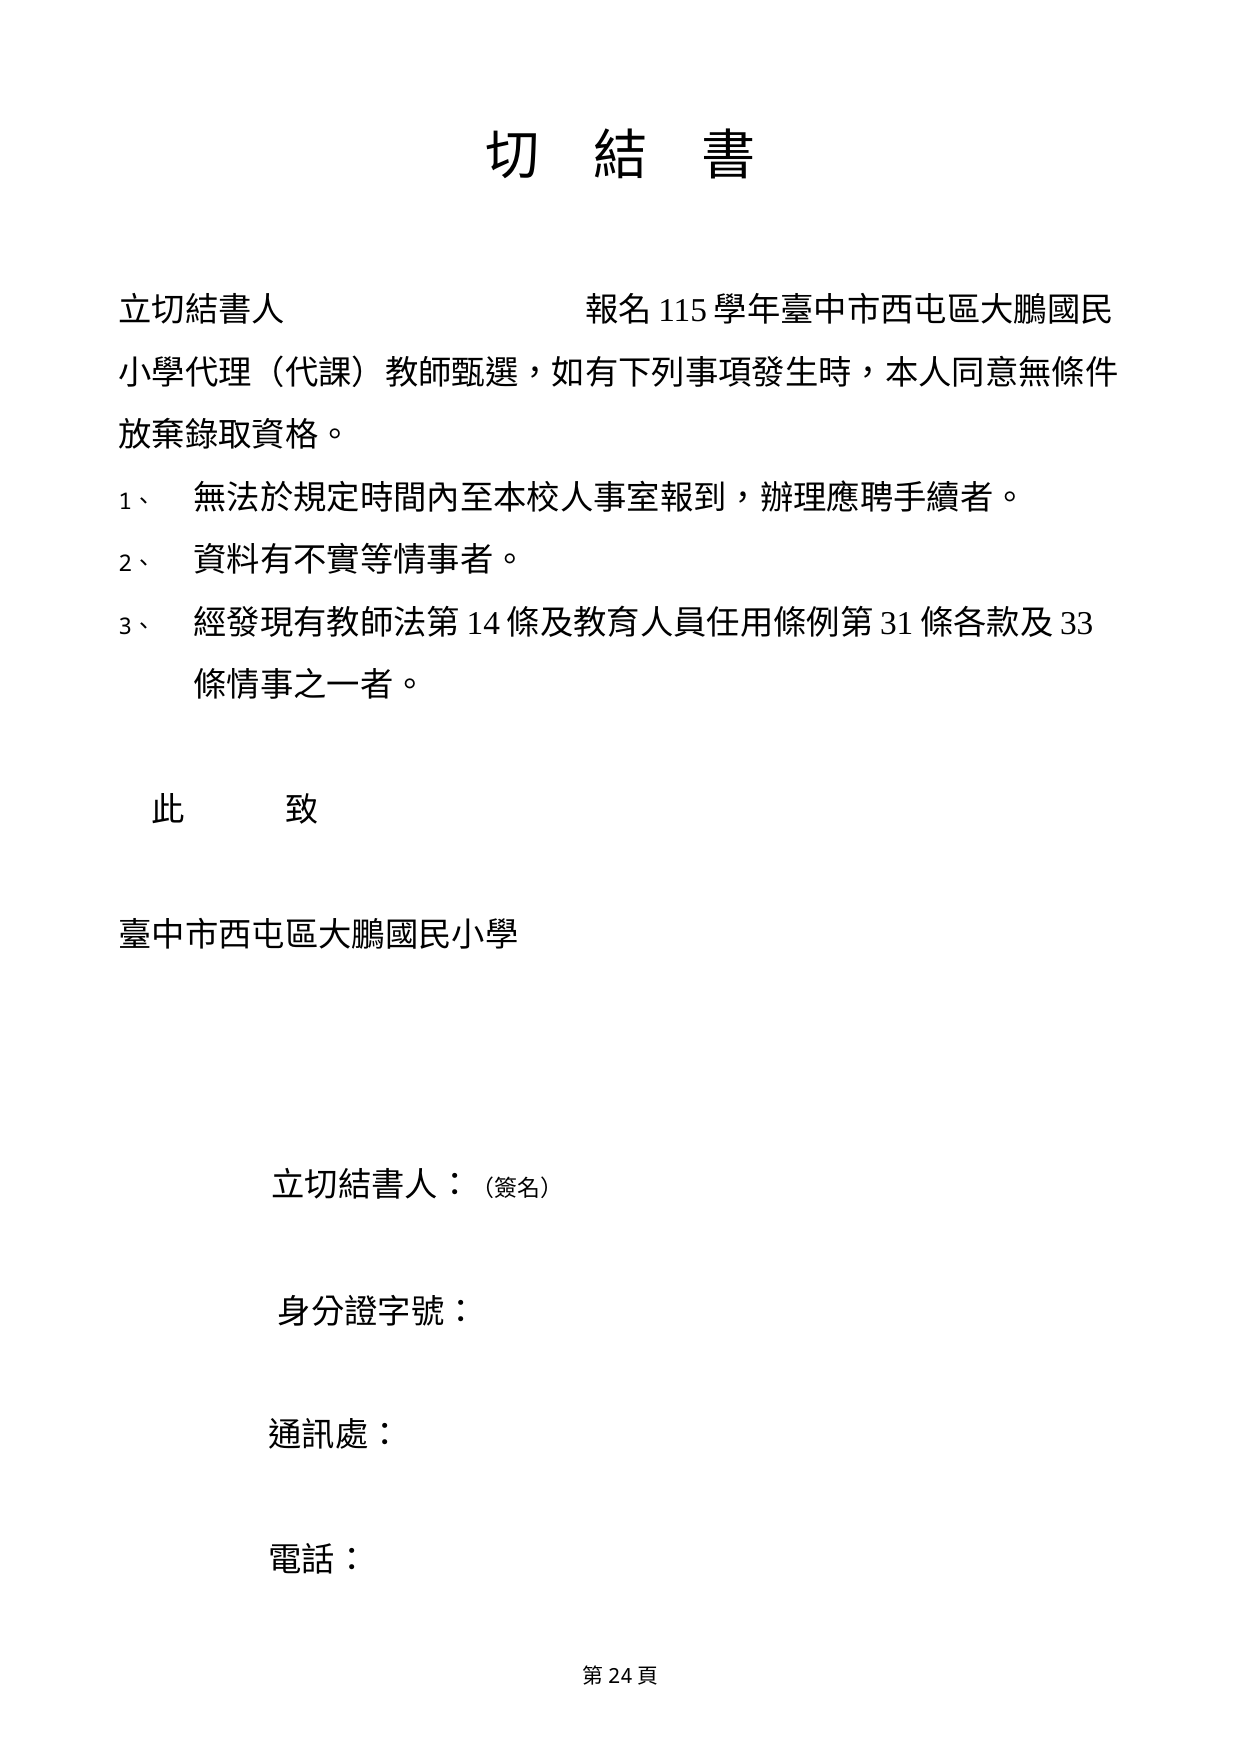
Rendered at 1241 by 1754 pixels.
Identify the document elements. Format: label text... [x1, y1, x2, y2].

text 通訊處： [118, 1391, 1122, 1453]
text 身分證字號： [118, 1266, 1122, 1328]
list 經發現有教師法第14條及教育人員任用條例第31條各款及33條情事之一者。 [118, 578, 1122, 703]
text 切 結 書 [118, 78, 1122, 203]
text 此 致 [118, 766, 1122, 828]
text 立切結書人：（簽名） [118, 1141, 1122, 1203]
list 資料有不實等情事者。 [118, 516, 1122, 578]
text 立切結書人 報名115學年臺中市西屯區大鵬國民小學代理（代課）教師甄選，如有下列事項發生時，本人同意無條件放棄錄取資格。 [118, 266, 1122, 453]
text 臺中市西屯區大鵬國民小學 [118, 891, 1122, 953]
text 電話： [118, 1516, 1122, 1578]
list 無法於規定時間內至本校人事室報到，辦理應聘手續者。 [118, 453, 1122, 516]
